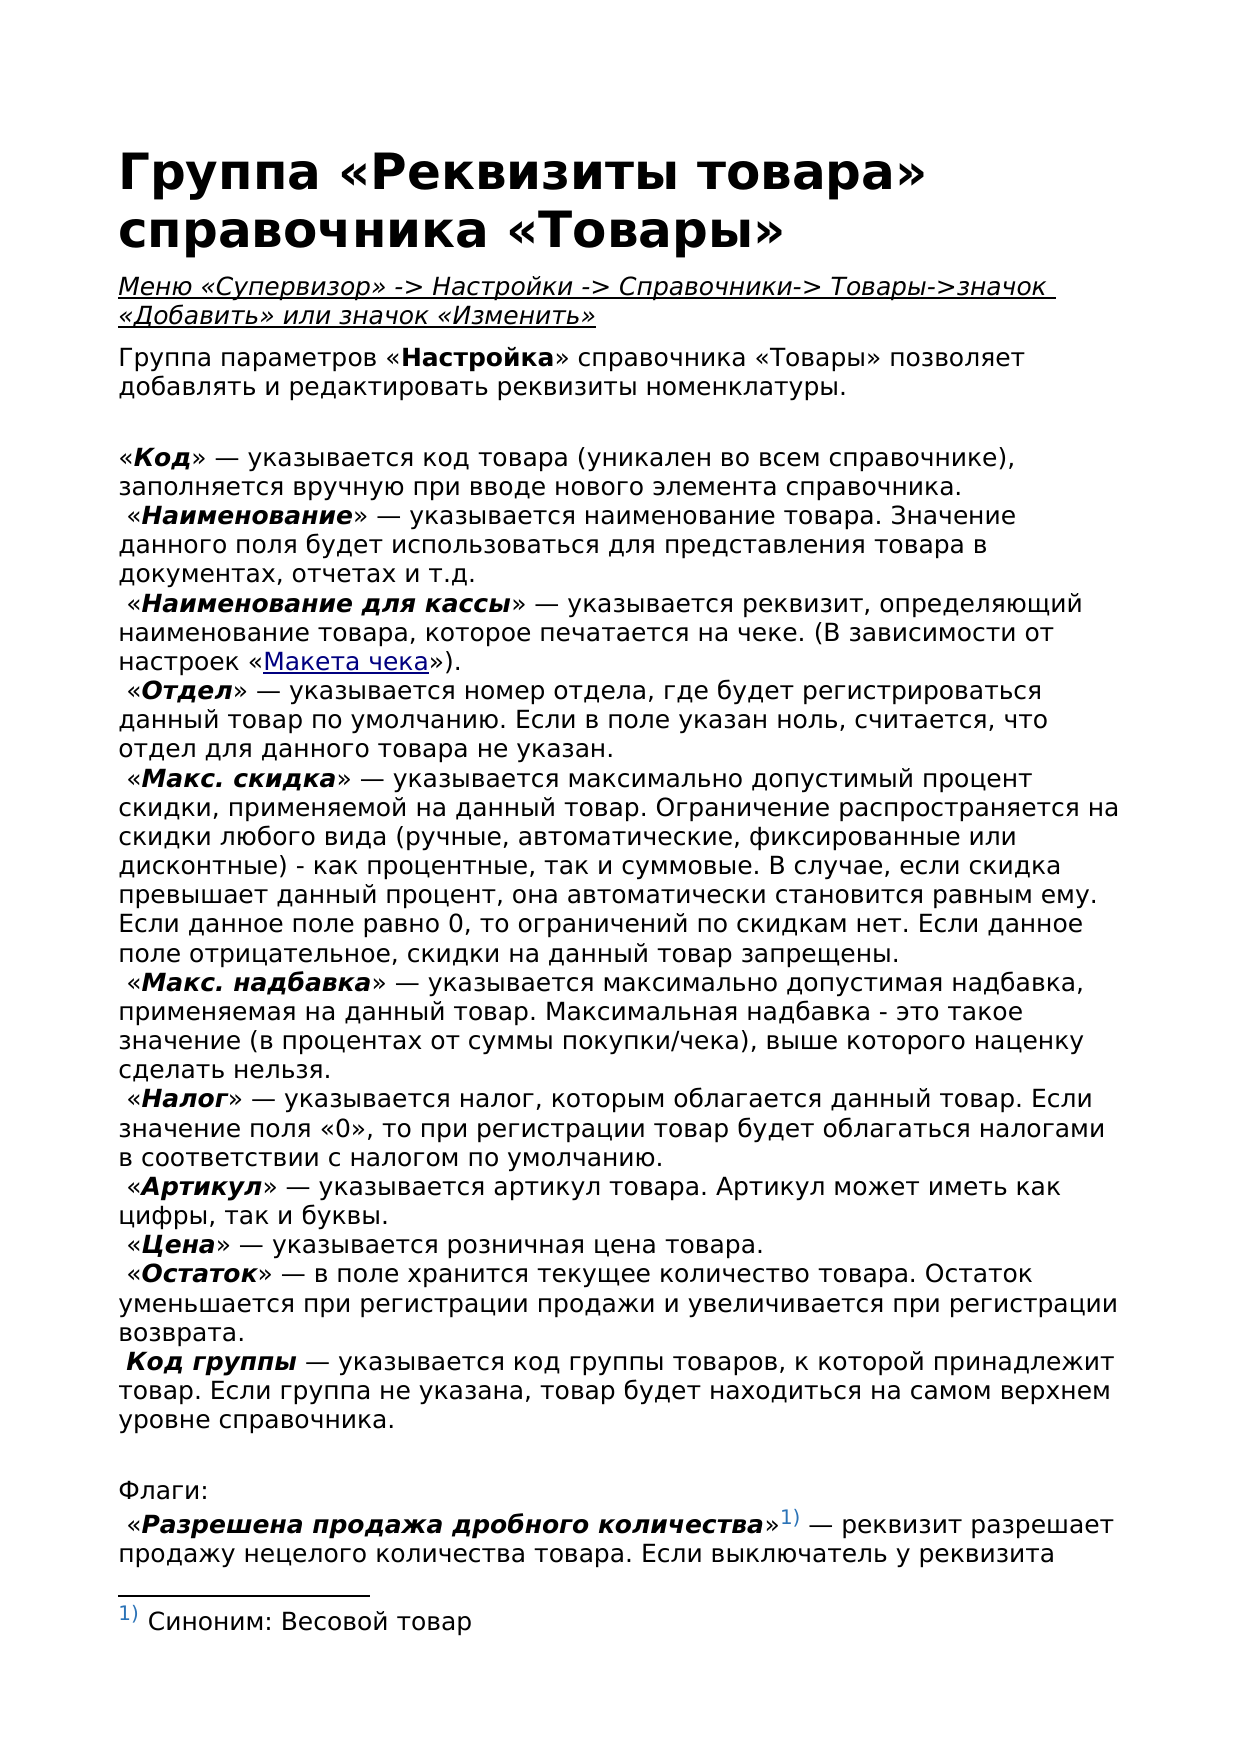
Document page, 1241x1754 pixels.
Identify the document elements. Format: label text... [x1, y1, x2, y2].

text Группа параметров «Настройка» справочника «Товары» позволяет добавлять и редактировать реквизиты номенклатуры. [118, 343, 1122, 430]
text Синоним: Весовой товар [118, 1602, 1122, 1636]
text «Код» — указывается код товара (уникален во всем справочнике), заполняется вручную при вводе нового элемента справочника. «Наименование» — указывается наименование товара. Значение данного поля будет использоваться для представления товара в документах, отчетах и т.д. «Наименование для кассы» — указывается реквизит, определяющий наименование товара, которое печатается на чеке. (В зависимости от настроек «Макета чека»). «Отдел» — указывается номер отдела, где будет регистрироваться данный товар по умолчанию. Если в поле указан ноль, считается, что отдел для данного товара не указан. «Макс. скидка» — указывается максимально допустимый процент скидки, применяемой на данный товар. Ограничение распространяется на скидки любого вида (ручные, автоматические, фиксированные или дисконтные) - как процентные, так и суммовые. В случае, если скидка превышает данный процент, она автоматически становится равным ему. Если данное поле равно 0, то ограничений по скидкам нет. Если данное поле отрицательное, скидки на данный товар запрещены. «Макс. надбавка» — указывается максимально допустимая надбавка, применяемая на данный товар. Максимальная надбавка - это такое значение (в процентах от суммы покупки/чека), выше которого наценку сделать нельзя. «Налог» — указывается налог, которым облагается данный товар. Если значение поля «0», то при регистрации товар будет облагаться налогами в соответствии с налогом по умолчанию. «Артикул» — указывается артикул товара. Артикул может иметь как цифры, так и буквы. «Цена» — указывается розничная цена товара. «Остаток» — в поле хранится текущее количество товара. Остаток уменьшается при регистрации продажи и увеличивается при регистрации возврата. Код группы — указывается код группы товаров, к которой принадлежит товар. Если группа не указана, товар будет находиться на самом верхнем уровне справочника. [118, 443, 1122, 1464]
subtitle Группа «Реквизиты товара» справочника «Товары» [118, 143, 1122, 259]
text Меню «Супервизор» -> Настройки -> Справочники-> Товары->значок «Добавить» или значок «Изменить» [118, 272, 1122, 330]
text Флаги: «Разрешена продажа дробного количества» — реквизит разрешает продажу нецелого количества товара. Если выключатель у реквизита [118, 1476, 1122, 1569]
